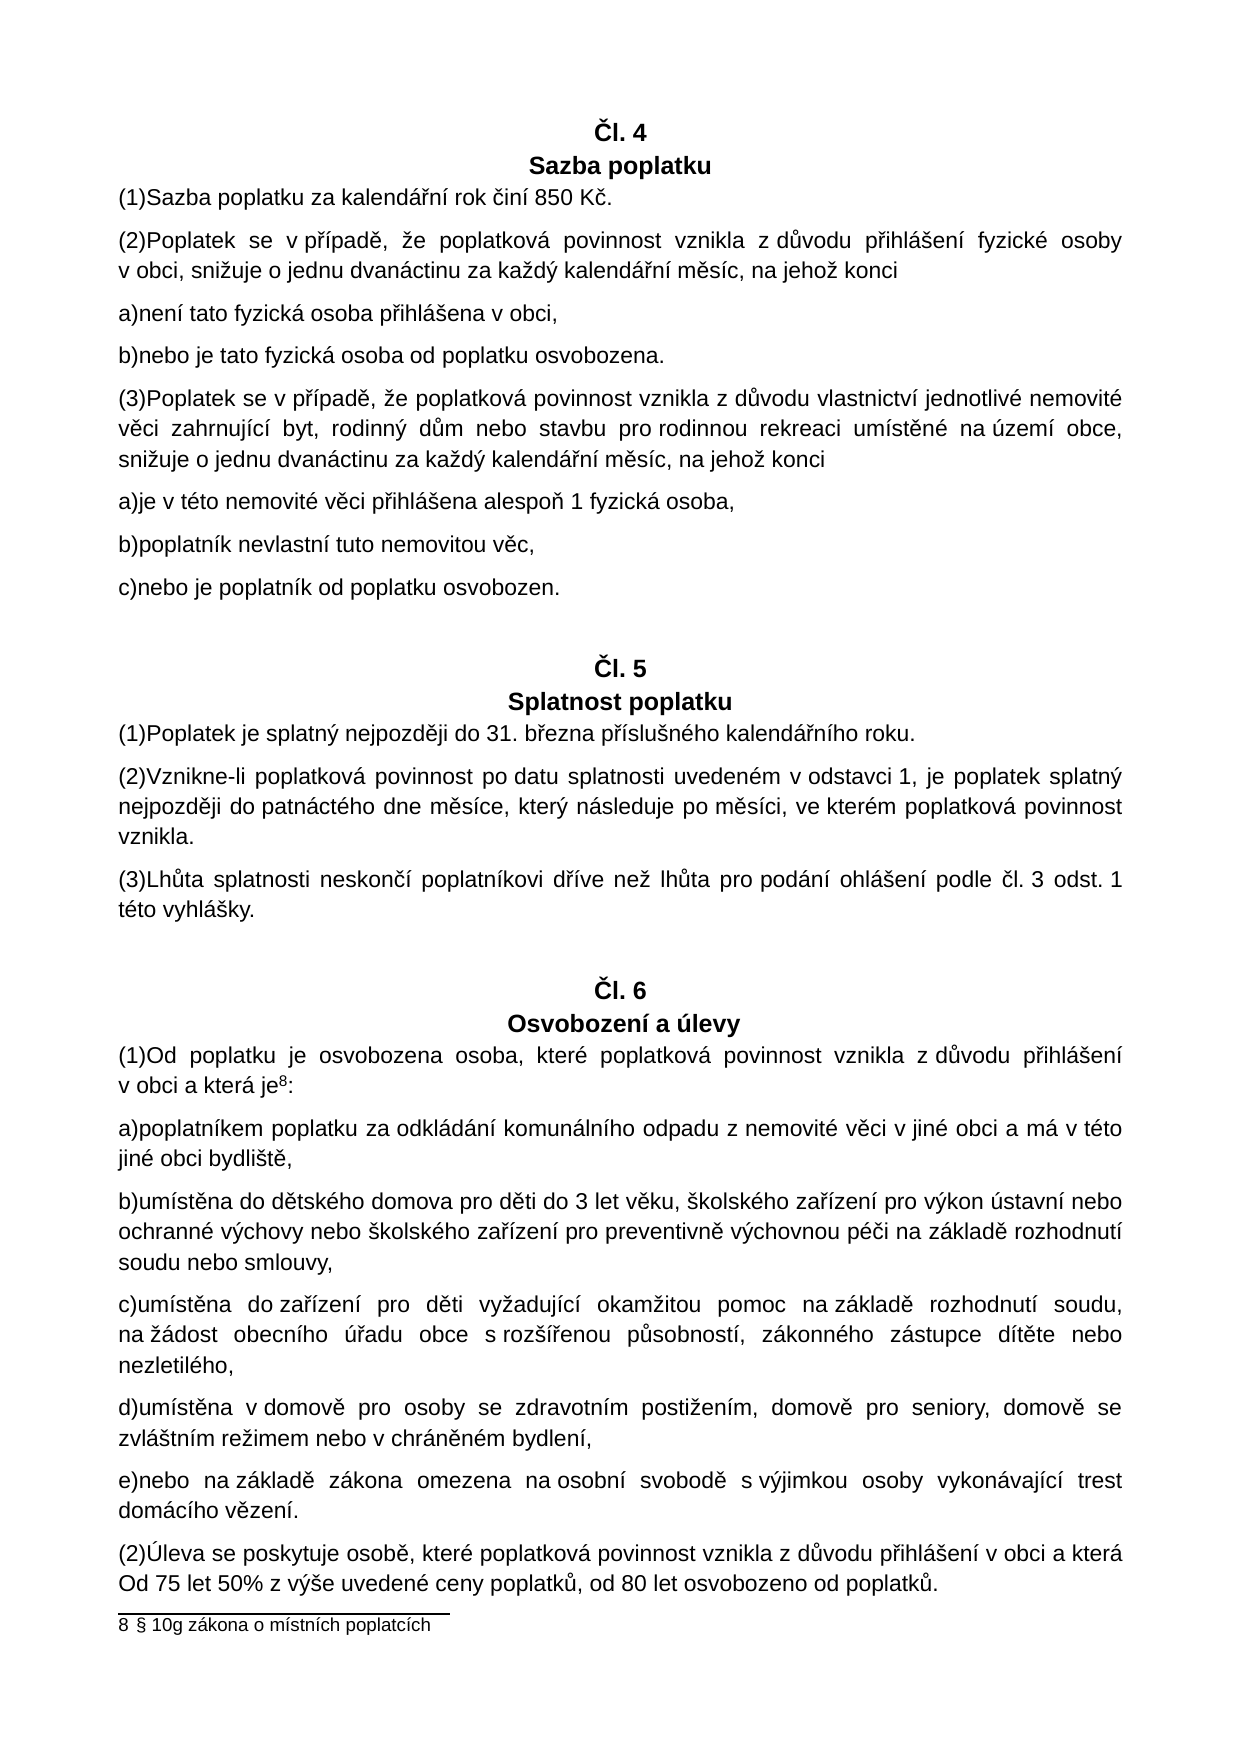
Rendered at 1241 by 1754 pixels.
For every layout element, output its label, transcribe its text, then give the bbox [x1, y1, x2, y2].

subtitle Čl. 6 Osvobození a úlevy [118, 976, 1122, 1038]
list nebo je poplatník od poplatku osvobozen. [118, 574, 1122, 600]
list Úleva se poskytuje osobě, které poplatková povinnost vznikla z důvodu přihlášení v obci a která Od 75 let 50% z výše uvedené ceny poplatků, od 80 let osvobozeno od poplatků. [118, 1540, 1122, 1597]
list umístěna do zařízení pro děti vyžadující okamžitou pomoc na základě rozhodnutí soudu, na žádost obecního úřadu obce s rozšířenou působností, zákonného zástupce dítěte nebo nezletilého, [118, 1291, 1122, 1378]
list poplatníkem poplatku za odkládání komunálního odpadu z nemovité věci v jiné obci a má v této jiné obci bydliště, [118, 1115, 1122, 1172]
list Lhůta splatnosti neskončí poplatníkovi dříve než lhůta pro podání ohlášení podle čl. 3 odst. 1 této vyhlášky. [118, 866, 1122, 922]
list Poplatek se v případě, že poplatková povinnost vznikla z důvodu vlastnictví jednotlivé nemovité věci zahrnující byt, rodinný dům nebo stavbu pro rodinnou rekreaci umístěné na území obce, snižuje o jednu dvanáctinu za každý kalendářní měsíc, na jehož konci [118, 385, 1122, 472]
subtitle Čl. 5 Splatnost poplatku [118, 654, 1122, 716]
subtitle Čl. 4 Sazba poplatku [118, 118, 1122, 180]
list Vznikne-li poplatková povinnost po datu splatnosti uvedeném v odstavci 1, je poplatek splatný nejpozději do patnáctého dne měsíce, který následuje po měsíci, ve kterém poplatková povinnost vznikla. [118, 763, 1122, 849]
list Poplatek se v případě, že poplatková povinnost vznikla z důvodu přihlášení fyzické osoby v obci, snižuje o jednu dvanáctinu za každý kalendářní měsíc, na jehož konci [118, 227, 1122, 283]
list § 10g zákona o místních poplatcích [118, 1614, 1122, 1635]
list není tato fyzická osoba přihlášena v obci, [118, 300, 1122, 326]
list Od poplatku je osvobozena osoba, které poplatková povinnost vznikla z důvodu přihlášení v obci a která je: [118, 1042, 1122, 1099]
list poplatník nevlastní tuto nemovitou věc, [118, 531, 1122, 557]
list nebo je tato fyzická osoba od poplatku osvobozena. [118, 342, 1122, 369]
list je v této nemovité věci přihlášena alespoň 1 fyzická osoba, [118, 488, 1122, 515]
list umístěna do dětského domova pro děti do 3 let věku, školského zařízení pro výkon ústavní nebo ochranné výchovy nebo školského zařízení pro preventivně výchovnou péči na základě rozhodnutí soudu nebo smlouvy, [118, 1188, 1122, 1275]
list umístěna v domově pro osoby se zdravotním postižením, domově pro seniory, domově se zvláštním režimem nebo v chráněném bydlení, [118, 1394, 1122, 1451]
list Poplatek je splatný nejpozději do 31. března příslušného kalendářního roku. [118, 720, 1122, 746]
list nebo na základě zákona omezena na osobní svobodě s výjimkou osoby vykonávající trest domácího vězení. [118, 1467, 1122, 1524]
list Sazba poplatku za kalendářní rok činí 850 Kč. [118, 184, 1122, 211]
